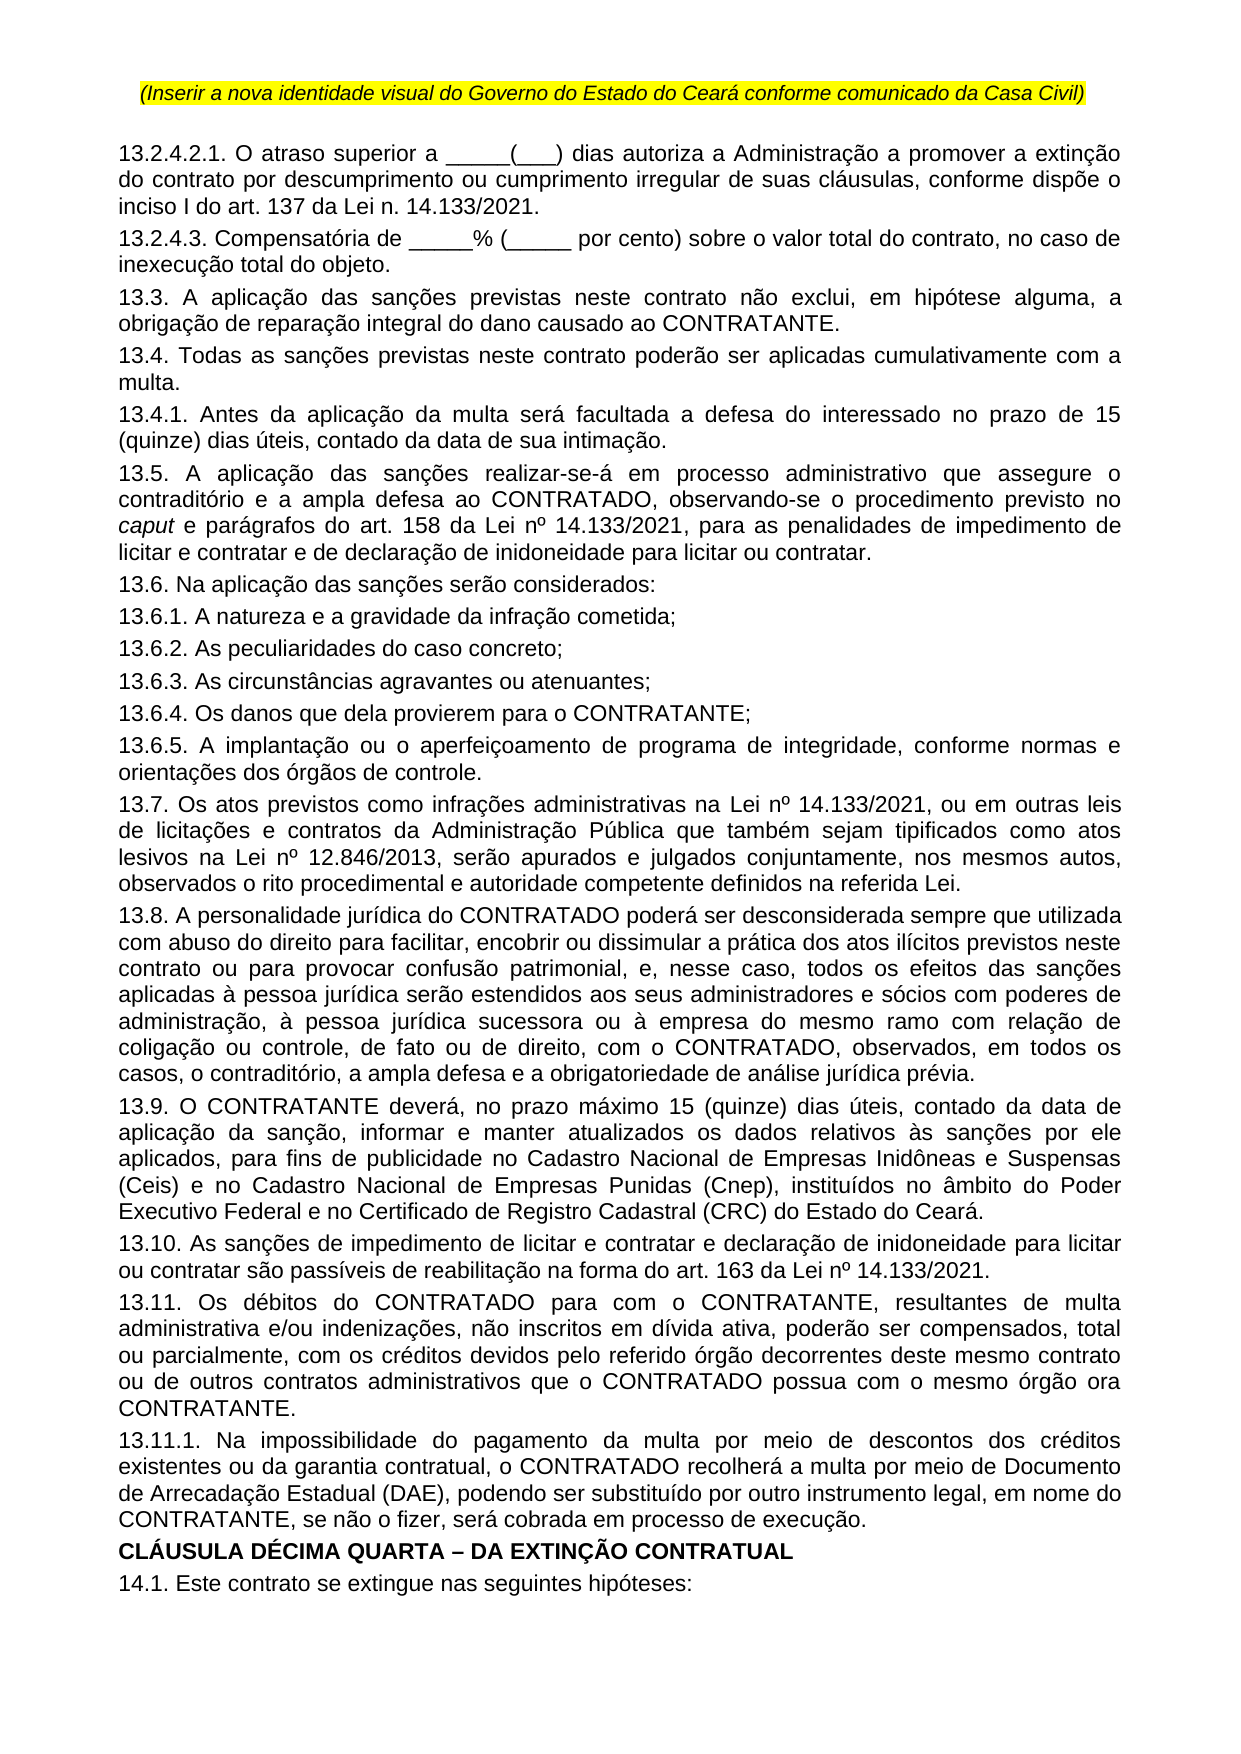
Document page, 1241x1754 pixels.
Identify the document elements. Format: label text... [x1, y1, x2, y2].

text 13.11. Os débitos do CONTRATADO para com o CONTRATANTE, resultantes de multa administrativa e/ou indenizações, não inscritos em dívida ativa, poderão ser compensados, total ou parcialmente, com os créditos devidos pelo referido órgão decorrentes deste mesmo contrato ou de outros contratos administrativos que o CONTRATADO possua com o mesmo órgão ora CONTRATANTE. [118, 1289, 1122, 1421]
text 13.2.4.2.1. O atraso superior a _____(___) dias autoriza a Administração a promover a extinção do contrato por descumprimento ou cumprimento irregular de suas cláusulas, conforme dispõe o inciso I do art. 137 da Lei n. 14.133/2021. [118, 140, 1122, 219]
text 13.9. O CONTRATANTE deverá, no prazo máximo 15 (quinze) dias úteis, contado da data de aplicação da sanção, informar e manter atualizados os dados relativos às sanções por ele aplicados, para fins de publicidade no Cadastro Nacional de Empresas Inidôneas e Suspensas (Ceis) e no Cadastro Nacional de Empresas Punidas (Cnep), instituídos no âmbito do Poder Executivo Federal e no Certificado de Registro Cadastral (CRC) do Estado do Ceará. [118, 1093, 1122, 1224]
text 13.6.2. As peculiaridades do caso concreto; [118, 635, 1122, 662]
text 13.4. Todas as sanções previstas neste contrato poderão ser aplicadas cumulativamente com a multa. [118, 342, 1122, 395]
text 14.1. Este contrato se extingue nas seguintes hipóteses: [118, 1570, 1122, 1597]
text 13.5. A aplicação das sanções realizar-se-á em processo administrativo que assegure o contraditório e a ampla defesa ao CONTRATADO, observando-se o procedimento previsto no caput e parágrafos do art. 158 da Lei nº 14.133/2021, para as penalidades de impedimento de licitar e contratar e de declaração de inidoneidade para licitar ou contratar. [118, 459, 1122, 565]
text CLÁUSULA DÉCIMA QUARTA – DA EXTINÇÃO CONTRATUAL [118, 1538, 1122, 1564]
text 13.8. A personalidade jurídica do CONTRATADO poderá ser desconsiderada sempre que utilizada com abuso do direito para facilitar, encobrir ou dissimular a prática dos atos ilícitos previstos neste contrato ou para provocar confusão patrimonial, e, nesse caso, todos os efeitos das sanções aplicadas à pessoa jurídica serão estendidos aos seus administradores e sócios com poderes de administração, à pessoa jurídica sucessora ou à empresa do mesmo ramo com relação de coligação ou controle, de fato ou de direito, com o CONTRATADO, observados, em todos os casos, o contraditório, a ampla defesa e a obrigatoriedade de análise jurídica prévia. [118, 902, 1122, 1087]
text 13.6.4. Os danos que dela provierem para o CONTRATANTE; [118, 700, 1122, 726]
text 13.3. A aplicação das sanções previstas neste contrato não exclui, em hipótese alguma, a obrigação de reparação integral do dano causado ao CONTRATANTE. [118, 283, 1122, 336]
text 13.6. Na aplicação das sanções serão considerados: [118, 571, 1122, 597]
text 13.7. Os atos previstos como infrações administrativas na Lei nº 14.133/2021, ou em outras leis de licitações e contratos da Administração Pública que também sejam tipificados como atos lesivos na Lei nº 12.846/2013, serão apurados e julgados conjuntamente, nos mesmos autos, observados o rito procedimental e autoridade competente definidos na referida Lei. [118, 791, 1122, 896]
text 13.10. As sanções de impedimento de licitar e contratar e declaração de inidoneidade para licitar ou contratar são passíveis de reabilitação na forma do art. 163 da Lei nº 14.133/2021. [118, 1230, 1122, 1283]
text 13.11.1. Na impossibilidade do pagamento da multa por meio de descontos dos créditos existentes ou da garantia contratual, o CONTRATADO recolherá a multa por meio de Documento de Arrecadação Estadual (DAE), podendo ser substituído por outro instrumento legal, em nome do CONTRATANTE, se não o fizer, será cobrada em processo de execução. [118, 1427, 1122, 1532]
text 13.4.1. Antes da aplicação da multa será facultada a defesa do interessado no prazo de 15 (quinze) dias úteis, contado da data de sua intimação. [118, 401, 1122, 453]
text 13.6.1. A natureza e a gravidade da infração cometida; [118, 603, 1122, 629]
text 13.2.4.3. Compensatória de _____% (_____ por cento) sobre o valor total do contrato, no caso de inexecução total do objeto. [118, 225, 1122, 278]
text 13.6.3. As circunstâncias agravantes ou atenuantes; [118, 668, 1122, 694]
text 13.6.5. A implantação ou o aperfeiçoamento de programa de integridade, conforme normas e orientações dos órgãos de controle. [118, 732, 1122, 785]
